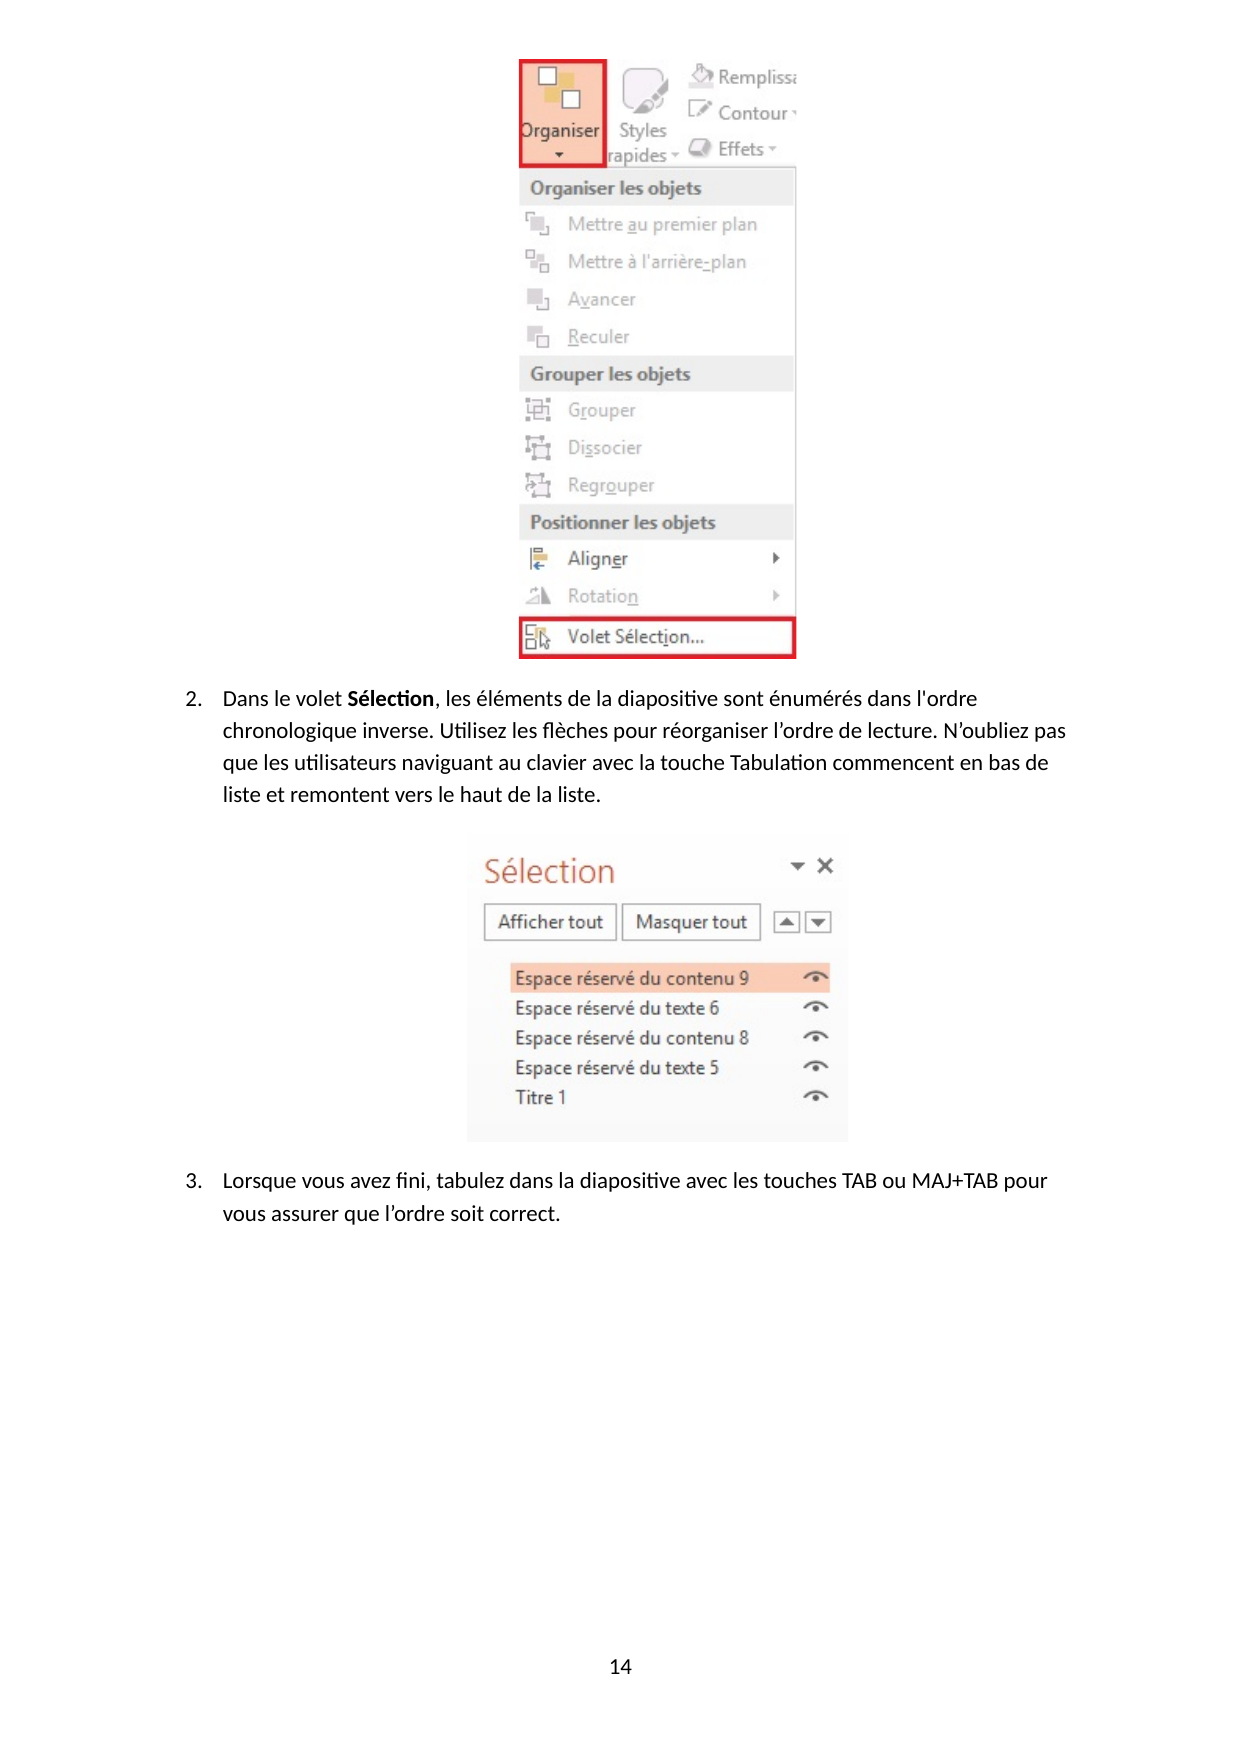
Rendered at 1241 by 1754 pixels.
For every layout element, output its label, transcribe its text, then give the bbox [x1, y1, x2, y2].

list Lorsque vous avez fini, tabulez dans la diapositive avec les touches TAB ou MAJ+TAB pour vous assurer que l’ordre soit correct. [185, 1166, 1093, 1227]
picture [467, 833, 849, 1142]
list Dans le volet Sélection, les éléments de la diapositive sont énumérés dans l'ordre chronologique inverse. Utilisez les flèches pour réorganiser l’ordre de lecture. N’oubliez pas que les utilisateurs naviguant au clavier avec la touche Tabulation commencent en bas de liste et remontent vers le haut de la liste. [185, 684, 1093, 809]
picture [518, 59, 797, 659]
